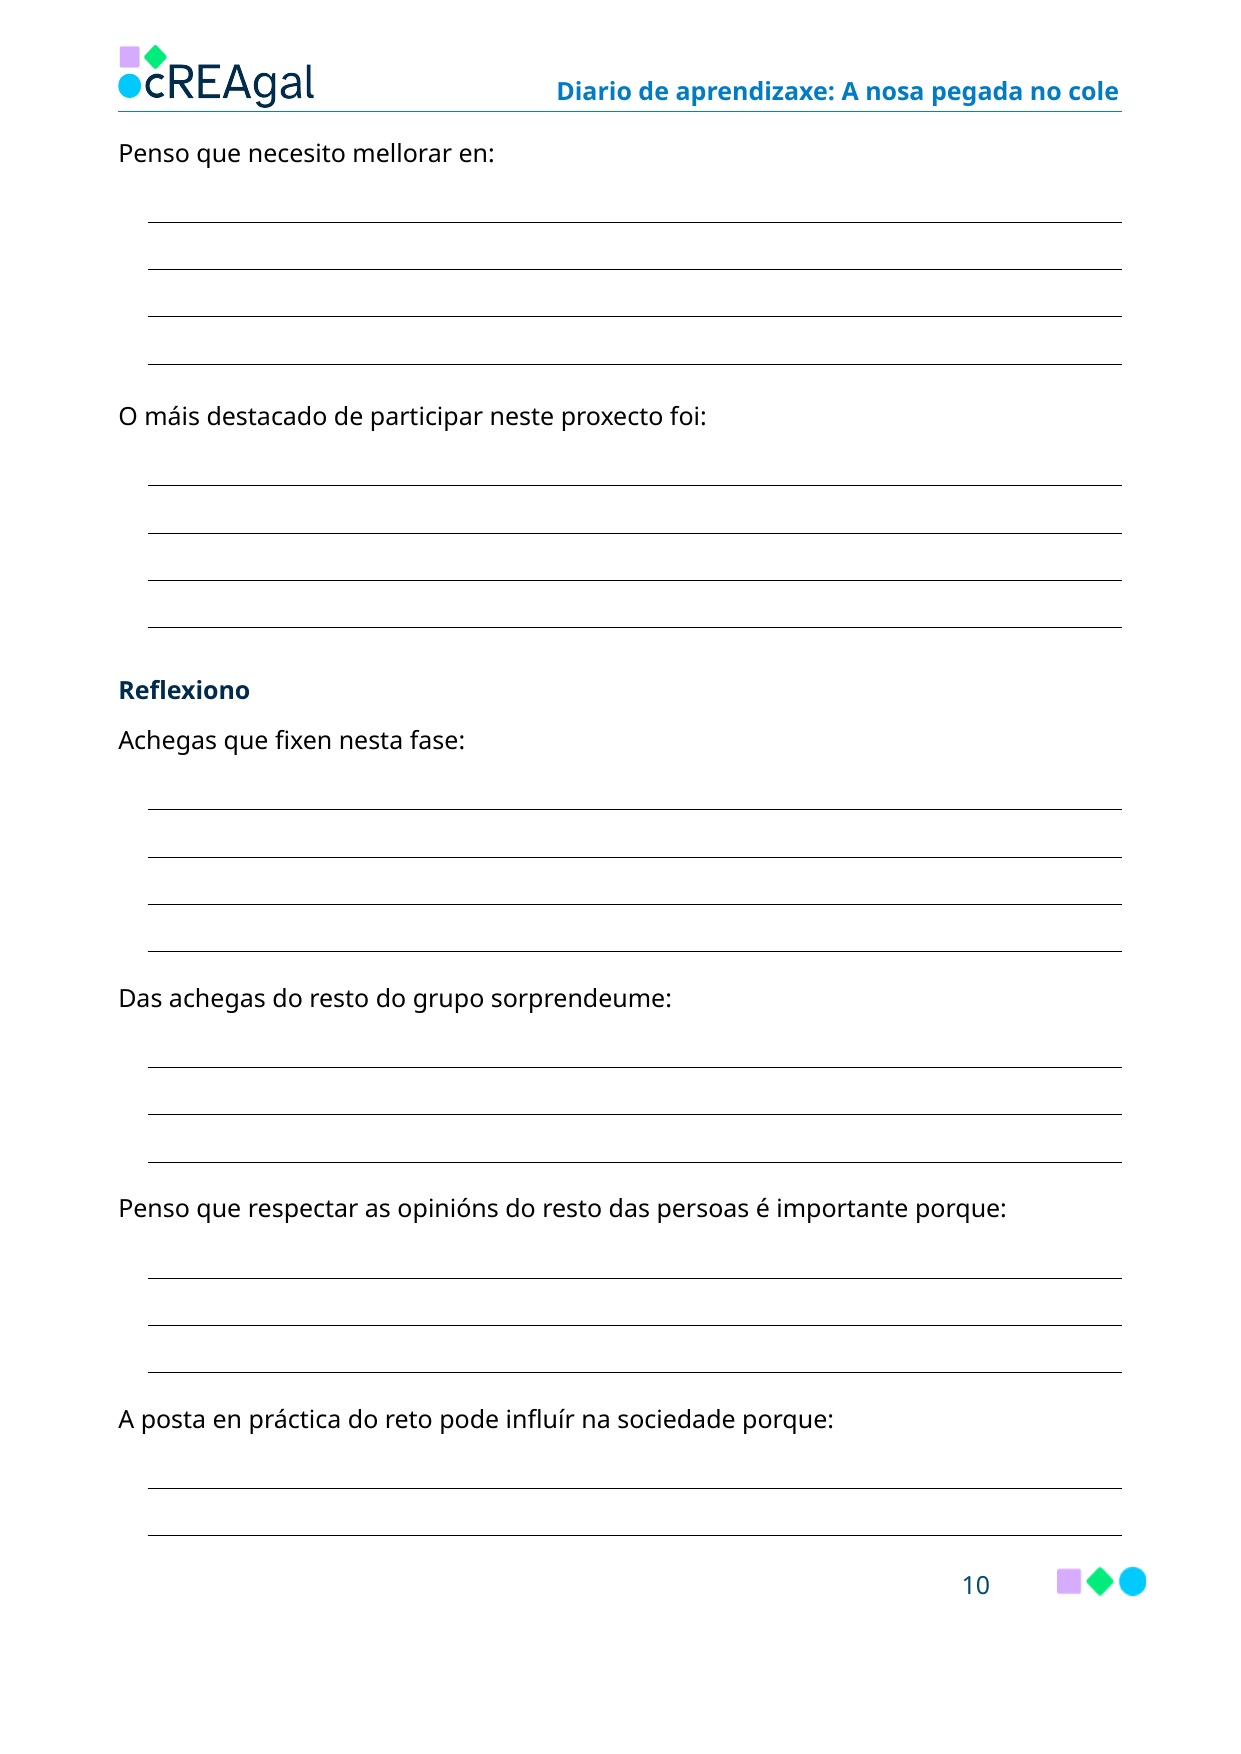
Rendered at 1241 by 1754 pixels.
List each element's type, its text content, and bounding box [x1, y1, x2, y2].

text Das achegas do resto do grupo sorprendeume: [118, 981, 1122, 1015]
table_cell [148, 534, 1122, 580]
table_cell [148, 905, 1122, 951]
table_cell [148, 1489, 1122, 1535]
table_cell [148, 486, 1122, 533]
table_header [148, 1020, 1122, 1067]
table_cell [148, 581, 1122, 627]
table_cell [148, 1068, 1122, 1114]
table_header [148, 1230, 1122, 1277]
text A posta en práctica do reto pode influír na sociedade porque: [118, 1401, 1122, 1436]
table_header [148, 1441, 1122, 1488]
table_header [148, 438, 1122, 485]
table_cell [148, 270, 1122, 316]
table_cell [148, 810, 1122, 857]
table_header [148, 174, 1122, 222]
picture [118, 45, 314, 108]
text Penso que necesito mellorar en: [118, 135, 1122, 169]
table_header [148, 762, 1122, 809]
table_cell [148, 1115, 1122, 1162]
table_cell [148, 1279, 1122, 1325]
text Penso que respectar as opinións do resto das persoas é importante porque: [118, 1191, 1122, 1225]
text Achegas que fixen nesta fase: [118, 723, 1122, 757]
table_cell [148, 1326, 1122, 1372]
table_cell [148, 858, 1122, 904]
picture [1137, 1567, 1147, 1578]
table_cell [148, 317, 1122, 363]
subtitle Reflexiono [118, 672, 1122, 707]
text O máis destacado de participar neste proxecto foi: [118, 399, 1122, 433]
picture [1057, 1567, 1130, 1596]
table_cell [148, 223, 1122, 269]
picture [1136, 1584, 1147, 1596]
